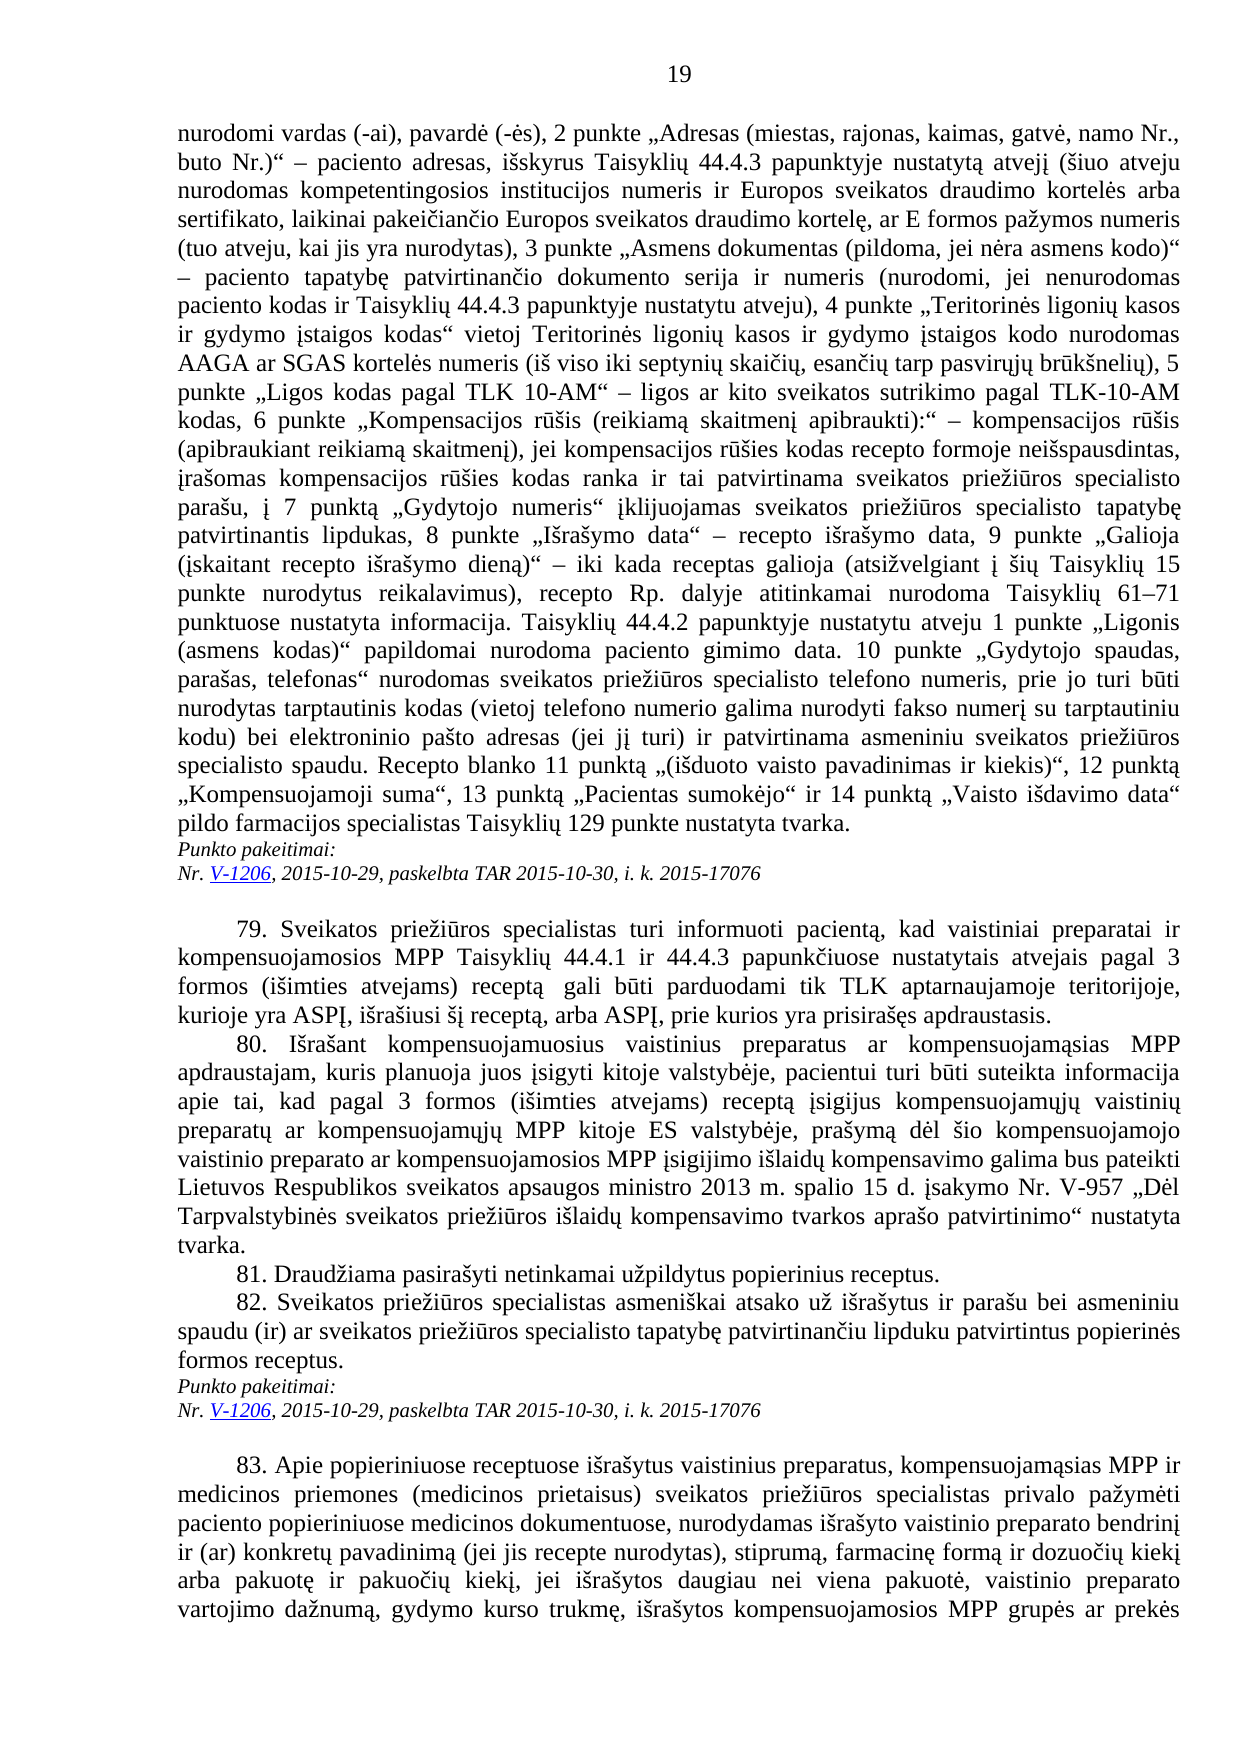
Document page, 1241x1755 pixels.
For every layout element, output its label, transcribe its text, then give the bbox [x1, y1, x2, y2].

text nurodomi vardas (-ai), pavardė (-ės), 2 punkte „Adresas (miestas, rajonas, kaimas, gatvė, namo Nr., buto Nr.)“ – paciento adresas, išskyrus Taisyklių 44.4.3 papunktyje nustatytą atvejį (šiuo atveju nurodomas kompetentingosios institucijos numeris ir Europos sveikatos draudimo kortelės arba sertifikato, laikinai pakeičiančio Europos sveikatos draudimo kortelę, ar E formos pažymos numeris (tuo atveju, kai jis yra nurodytas), 3 punkte „Asmens dokumentas (pildoma, jei nėra asmens kodo)“ – paciento tapatybę patvirtinančio dokumento serija ir numeris (nurodomi, jei nenurodomas paciento kodas ir Taisyklių 44.4.3 papunktyje nustatytu atveju), 4 punkte „Teritorinės ligonių kasos ir gydymo įstaigos kodas“ vietoj Teritorinės ligonių kasos ir gydymo įstaigos kodo nurodomas AAGA ar SGAS kortelės numeris (iš viso iki septynių skaičių, esančių tarp pasvirųjų brūkšnelių), 5 punkte „Ligos kodas pagal TLK 10-AM“ – ligos ar kito sveikatos sutrikimo pagal TLK-10-AM kodas, 6 punkte „Kompensacijos rūšis (reikiamą skaitmenį apibraukti):“ – kompensacijos rūšis (apibraukiant reikiamą skaitmenį), jei kompensacijos rūšies kodas recepto formoje neišspausdintas, įrašomas kompensacijos rūšies kodas ranka ir tai patvirtinama sveikatos priežiūros specialisto parašu, į 7 punktą „Gydytojo numeris“ įklijuojamas sveikatos priežiūros specialisto tapatybę patvirtinantis lipdukas, 8 punkte „Išrašymo data“ – recepto išrašymo data, 9 punkte „Galioja (įskaitant recepto išrašymo dieną)“ – iki kada receptas galioja (atsižvelgiant į šių Taisyklių 15 punkte nurodytus reikalavimus), recepto Rp. dalyje atitinkamai nurodoma Taisyklių 61–71 punktuose nustatyta informacija. Taisyklių 44.4.2 papunktyje nustatytu atveju 1 punkte „Ligonis (asmens kodas)“ papildomai nurodoma paciento gimimo data. 10 punkte „Gydytojo spaudas, parašas, telefonas“ nurodomas sveikatos priežiūros specialisto telefono numeris, prie jo turi būti nurodytas tarptautinis kodas (vietoj telefono numerio galima nurodyti fakso numerį su tarptautiniu kodu) bei elektroninio pašto adresas (jei jį turi) ir patvirtinama asmeniniu sveikatos priežiūros specialisto spaudu. Recepto blanko 11 punktą „(išduoto vaisto pavadinimas ir kiekis)“, 12 punktą „Kompensuojamoji suma“, 13 punktą „Pacientas sumokėjo“ ir 14 punktą „Vaisto išdavimo data“ pildo farmacijos specialistas Taisyklių 129 punkte nustatyta tvarka. [177, 118, 1181, 837]
text 79. Sveikatos priežiūros specialistas turi informuoti pacientą, kad vaistiniai preparatai ir kompensuojamosios MPP Taisyklių 44.4.1 ir 44.4.3 papunkčiuose nustatytais atvejais pagal 3 formos (išimties atvejams) receptą gali būti parduodami tik TLK aptarnaujamoje teritorijoje, kurioje yra ASPĮ, išrašiusi šį receptą, arba ASPĮ, prie kurios yra prisirašęs apdraustasis. [177, 914, 1181, 1029]
text 83. Apie popieriniuose receptuose išrašytus vaistinius preparatus, kompensuojamąsias MPP ir medicinos priemones (medicinos prietaisus) sveikatos priežiūros specialistas privalo pažymėti paciento popieriniuose medicinos dokumentuose, nurodydamas išrašyto vaistinio preparato bendrinį ir (ar) konkretų pavadinimą (jei jis recepte nurodytas), stiprumą, farmacinę formą ir dozuočių kiekį arba pakuotę ir pakuočių kiekį, jei išrašytos daugiau nei viena pakuotė, vaistinio preparato vartojimo dažnumą, gydymo kurso trukmę, išrašytos kompensuojamosios MPP grupės ar prekės [177, 1451, 1181, 1623]
text Punkto pakeitimai: [177, 1374, 1181, 1398]
text Nr. V-1206, 2015-10-29, paskelbta TAR 2015-10-30, i. k. 2015-17076 [177, 861, 1181, 885]
text 80. Išrašant kompensuojamuosius vaistinius preparatus ar kompensuojamąsias MPP apdraustajam, kuris planuoja juos įsigyti kitoje valstybėje, pacientui turi būti suteikta informacija apie tai, kad pagal 3 formos (išimties atvejams) receptą įsigijus kompensuojamųjų vaistinių preparatų ar kompensuojamųjų MPP kitoje ES valstybėje, prašymą dėl šio kompensuojamojo vaistinio preparato ar kompensuojamosios MPP įsigijimo išlaidų kompensavimo galima bus pateikti Lietuvos Respublikos sveikatos apsaugos ministro 2013 m. spalio 15 d. įsakymo Nr. V-957 „Dėl Tarpvalstybinės sveikatos priežiūros išlaidų kompensavimo tvarkos aprašo patvirtinimo“ nustatyta tvarka. [177, 1029, 1181, 1259]
text Punkto pakeitimai: [177, 837, 1181, 861]
text 82. Sveikatos priežiūros specialistas asmeniškai atsako už išrašytus ir parašu bei asmeniniu spaudu (ir) ar sveikatos priežiūros specialisto tapatybę patvirtinančiu lipduku patvirtintus popierinės formos receptus. [177, 1287, 1181, 1374]
text 81. Draudžiama pasirašyti netinkamai užpildytus popierinius receptus. [177, 1259, 1181, 1287]
text Nr. V-1206, 2015-10-29, paskelbta TAR 2015-10-30, i. k. 2015-17076 [177, 1398, 1181, 1422]
